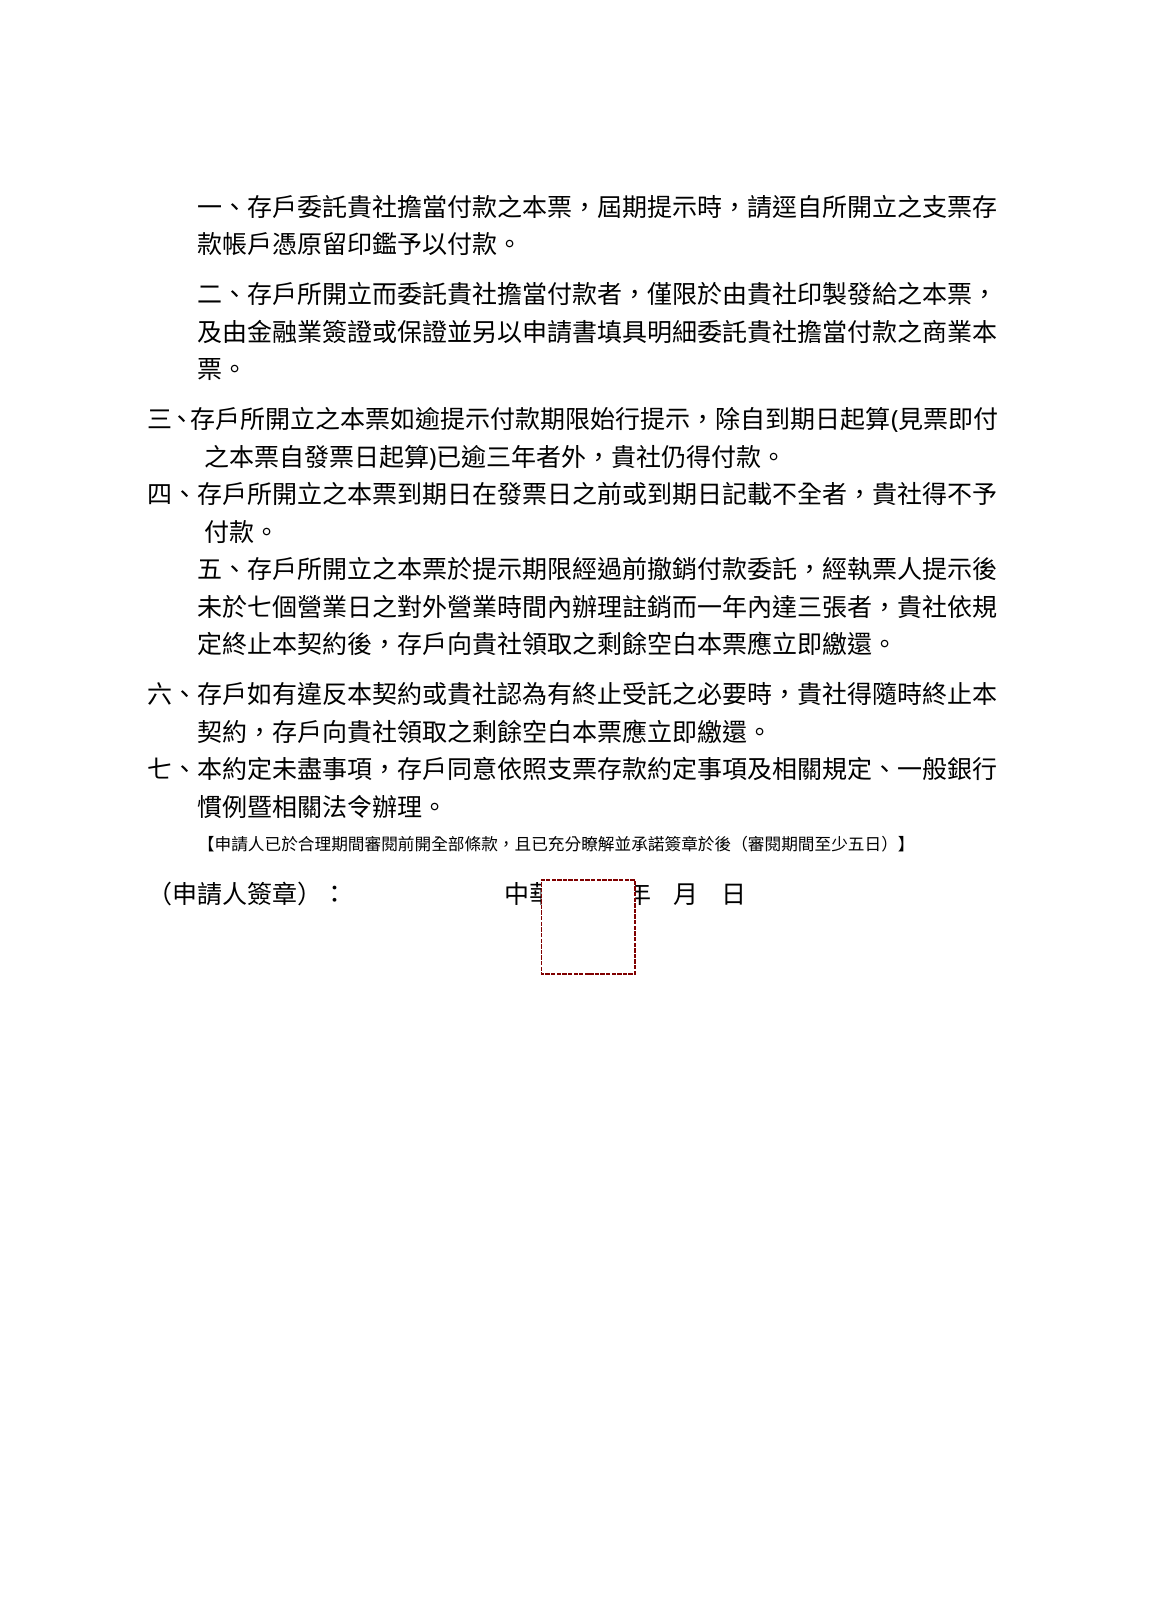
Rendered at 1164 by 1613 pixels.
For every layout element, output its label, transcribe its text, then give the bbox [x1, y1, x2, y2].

text 七、本約定未盡事項，存戶同意依照支票存款約定事項及相關規定、一般銀行慣例暨相關法令辦理。 [148, 749, 998, 824]
text 三、存戶所開立之本票如逾提示付款期限始行提示，除自到期日起算(見票即付之本票自發票日起算)已逾三年者外，貴社仍得付款。 [148, 399, 998, 474]
text 二、存戶所開立而委託貴社擔當付款者，僅限於由貴社印製發給之本票，及由金融業簽證或保證並另以申請書填具明細委託貴社擔當付款之商業本票。 [198, 274, 998, 386]
text 【申請人已於合理期間審閱前開全部條款，且已充分瞭解並承諾簽章於後（審閱期間至少五日）】 [198, 824, 998, 861]
text 六、存戶如有違反本契約或貴社認為有終止受託之必要時，貴社得隨時終止本契約，存戶向貴社領取之剩餘空白本票應立即繳還。 [148, 674, 998, 749]
text 五、存戶所開立之本票於提示期限經過前撤銷付款委託，經執票人提示後未於七個營業日之對外營業時間內辦理註銷而一年內達三張者，貴社依規定終止本契約後，存戶向貴社領取之剩餘空白本票應立即繳還。 [198, 549, 998, 661]
text （申請人簽章）： 中華民國 年 月 日 [148, 874, 998, 911]
text 四、存戶所開立之本票到期日在發票日之前或到期日記載不全者，貴社得不予付款。 [148, 474, 998, 549]
text 一、存戶委託貴社擔當付款之本票，屆期提示時，請逕自所開立之支票存款帳戶憑原留印鑑予以付款。 [198, 186, 998, 261]
